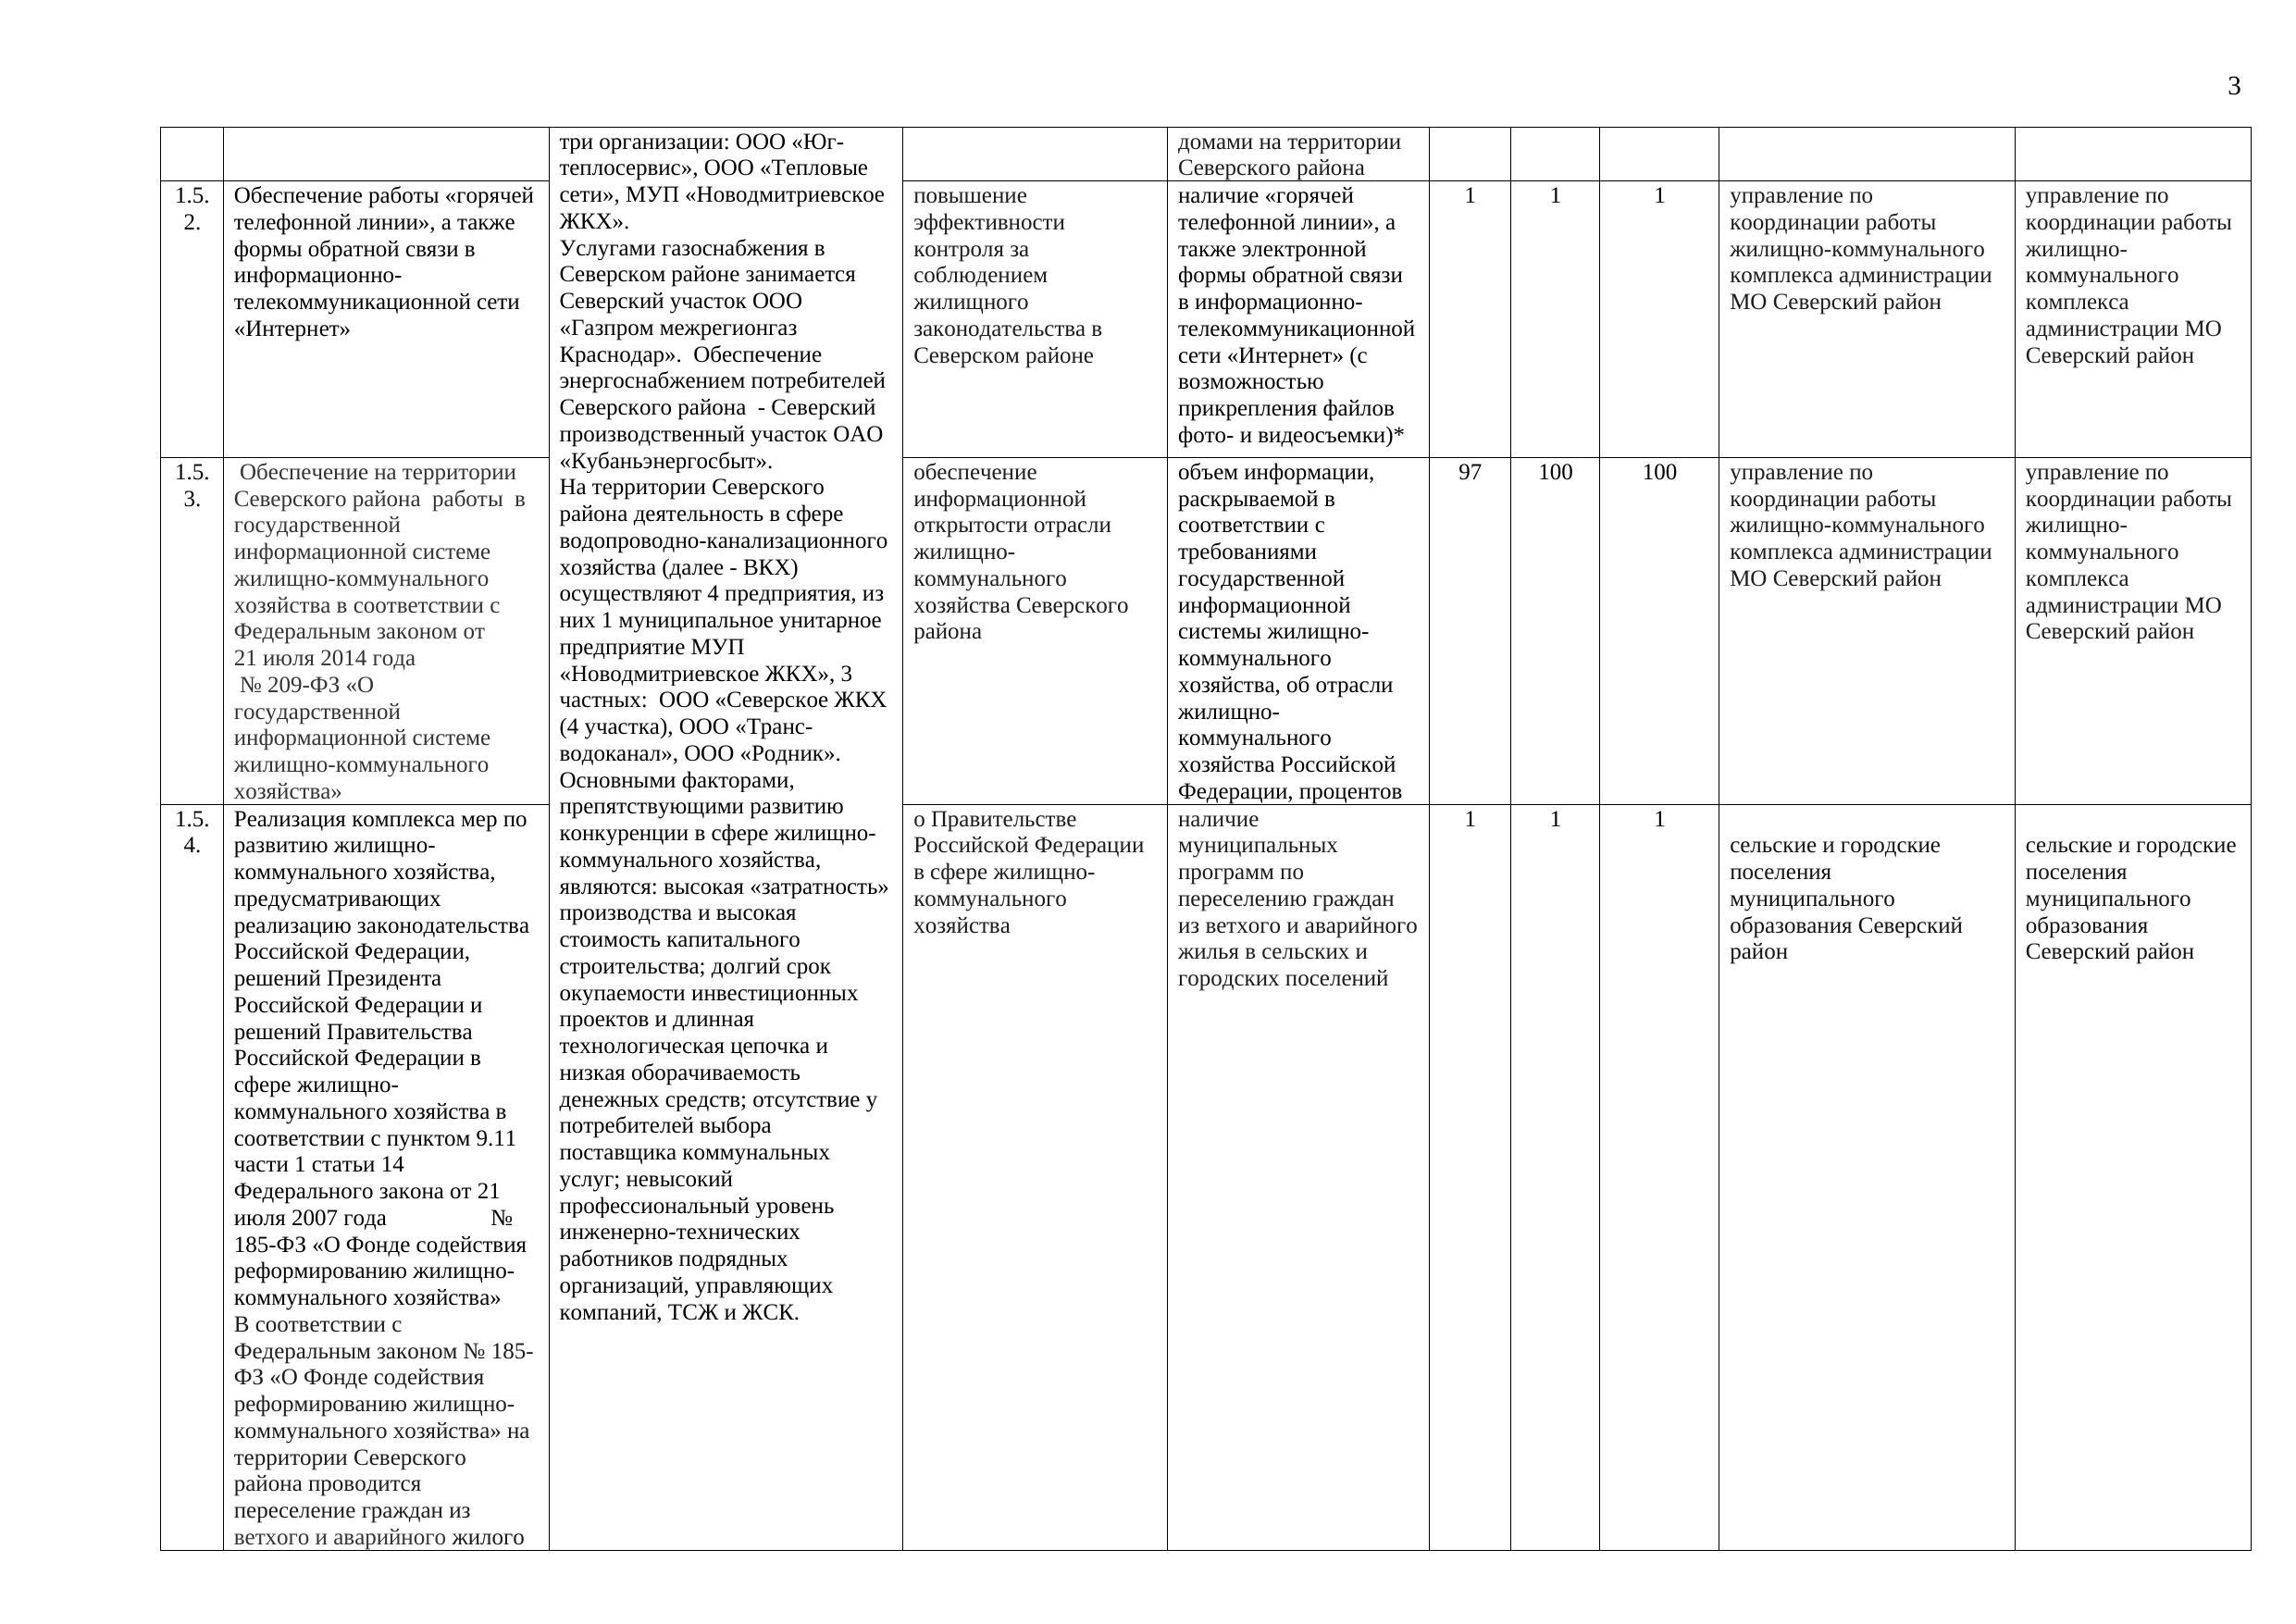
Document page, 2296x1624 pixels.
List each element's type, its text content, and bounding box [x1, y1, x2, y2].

table_cell [2016, 128, 2251, 180]
table_cell управление по координации работы жилищно-коммунального комплекса администрации МО Северский район [2016, 458, 2251, 804]
table_cell [1430, 128, 1510, 180]
table_cell 1 [1430, 181, 1510, 457]
table_cell [1600, 128, 1719, 180]
table_cell 1.5.3. [161, 458, 223, 804]
table_cell Реализация комплекса мер по развитию жилищно-коммунального хозяйства, предусматривающих реализацию законодательства Российской Федерации, решений Президента Российской Федерации и решений Правительства Российской Федерации в сфере жилищно-коммунального хозяйства в соответствии с пунктом 9.11 части 1 статьи 14 Федерального закона от 21 июля 2007 года № 185-ФЗ «О Фонде содействия реформированию жилищно-коммунального хозяйства» В соответствии с Федеральным законом № 185-ФЗ «О Фонде содействия реформированию жилищно-коммунального хозяйства» на территории Северского района проводится переселение граждан из ветхого и аварийного жилого [224, 805, 549, 1550]
table_cell сельские и городские поселения муниципального образования Северский район [2016, 805, 2251, 1550]
table_cell 1 [1511, 181, 1599, 457]
table_cell 1.5.2. [161, 181, 223, 457]
table_cell [161, 128, 223, 180]
table_cell повышение эффективности контроля за соблюдением жилищного законодательства в Северском районе [903, 181, 1167, 457]
table_cell [903, 128, 1167, 180]
table_cell управление по координации работы жилищно-коммунального комплекса администрации МО Северский район [2016, 181, 2251, 457]
table_cell обеспечение информационной открытости отрасли жилищно-коммунального хозяйства Северского района [903, 458, 1167, 804]
table_cell 97 [1430, 458, 1510, 804]
table_cell три организации: ООО «Юг-теплосервис», ООО «Тепловые сети», МУП «Новодмитриевское ЖКХ». Услугами газоснабжения в Северском районе занимается Северский участок ООО «Газпром межрегионгаз Краснодар». Обеспечение энергоснабжением потребителей Северского района - Северский производственный участок ОАО «Кубаньэнергосбыт». На территории Северского района деятельность в сфере водопроводно-канализационного хозяйства (далее - ВКХ) осуществляют 4 предприятия, из них 1 муниципальное унитарное предприятие МУП «Новодмитриевское ЖКХ», 3 частных: ООО «Северское ЖКХ (4 участка), ООО «Транс-водоканал», ООО «Родник». Основными факторами, препятствующими развитию конкуренции в сфере жилищно-коммунального хозяйства, являются: высокая «затратность» производства и высокая стоимость капитального строительства; долгий срок окупаемости инвестиционных проектов и длинная технологическая цепочка и низкая оборачиваемость денежных средств; отсутствие у потребителей выбора поставщика коммунальных услуг; невысокий профессиональный уровень инженерно-технических работников подрядных организаций, управляющих компаний, ТСЖ и ЖСК. [550, 128, 902, 1550]
table_cell Обеспечение работы «горячей телефонной линии», а также формы обратной связи в информационно-телекоммуникационной сети «Интернет» [224, 181, 549, 457]
table_cell 1.5.4. [161, 805, 223, 1550]
table_cell 1 [1430, 805, 1510, 1550]
table_cell управление по координации работы жилищно-коммунального комплекса администрации МО Северский район [1719, 458, 2015, 804]
table_cell о Правительстве Российской Федерации в сфере жилищно-коммунального хозяйства [903, 805, 1167, 1550]
table_cell 1 [1600, 181, 1719, 457]
table_cell наличие муниципальных программ по переселению граждан из ветхого и аварийного жилья в сельских и городских поселений [1168, 805, 1429, 1550]
table_cell 1 [1511, 805, 1599, 1550]
table_cell сельские и городские поселения муниципального образования Северский район [1719, 805, 2015, 1550]
table_cell Обеспечение на территории Северского района работы в государственной информационной системе жилищно-коммунального хозяйства в соответствии с Федеральным законом от 21 июля 2014 года № 209-ФЗ «О государственной информационной системе жилищно-коммунального хозяйства» [224, 458, 549, 804]
table_cell 100 [1511, 458, 1599, 804]
table_cell управление по координации работы жилищно-коммунального комплекса администрации МО Северский район [1719, 181, 2015, 457]
table_cell объем информации, раскрываемой в соответствии с требованиями государственной информационной системы жилищно-коммунального хозяйства, об отрасли жилищно-коммунального хозяйства Российской Федерации, процентов [1168, 458, 1429, 804]
table_cell наличие «горячей телефонной линии», а также электронной формы обратной связи в информационно-телекоммуникационной сети «Интернет» (с возможностью прикрепления файлов фото- и видеосъемки)* [1168, 181, 1429, 457]
table_cell 1 [1600, 805, 1719, 1550]
table_cell [1719, 128, 2015, 180]
table_cell [224, 128, 549, 180]
table_cell 100 [1600, 458, 1719, 804]
table_cell [1511, 128, 1599, 180]
table_cell домами на территории Северского района [1168, 128, 1429, 180]
